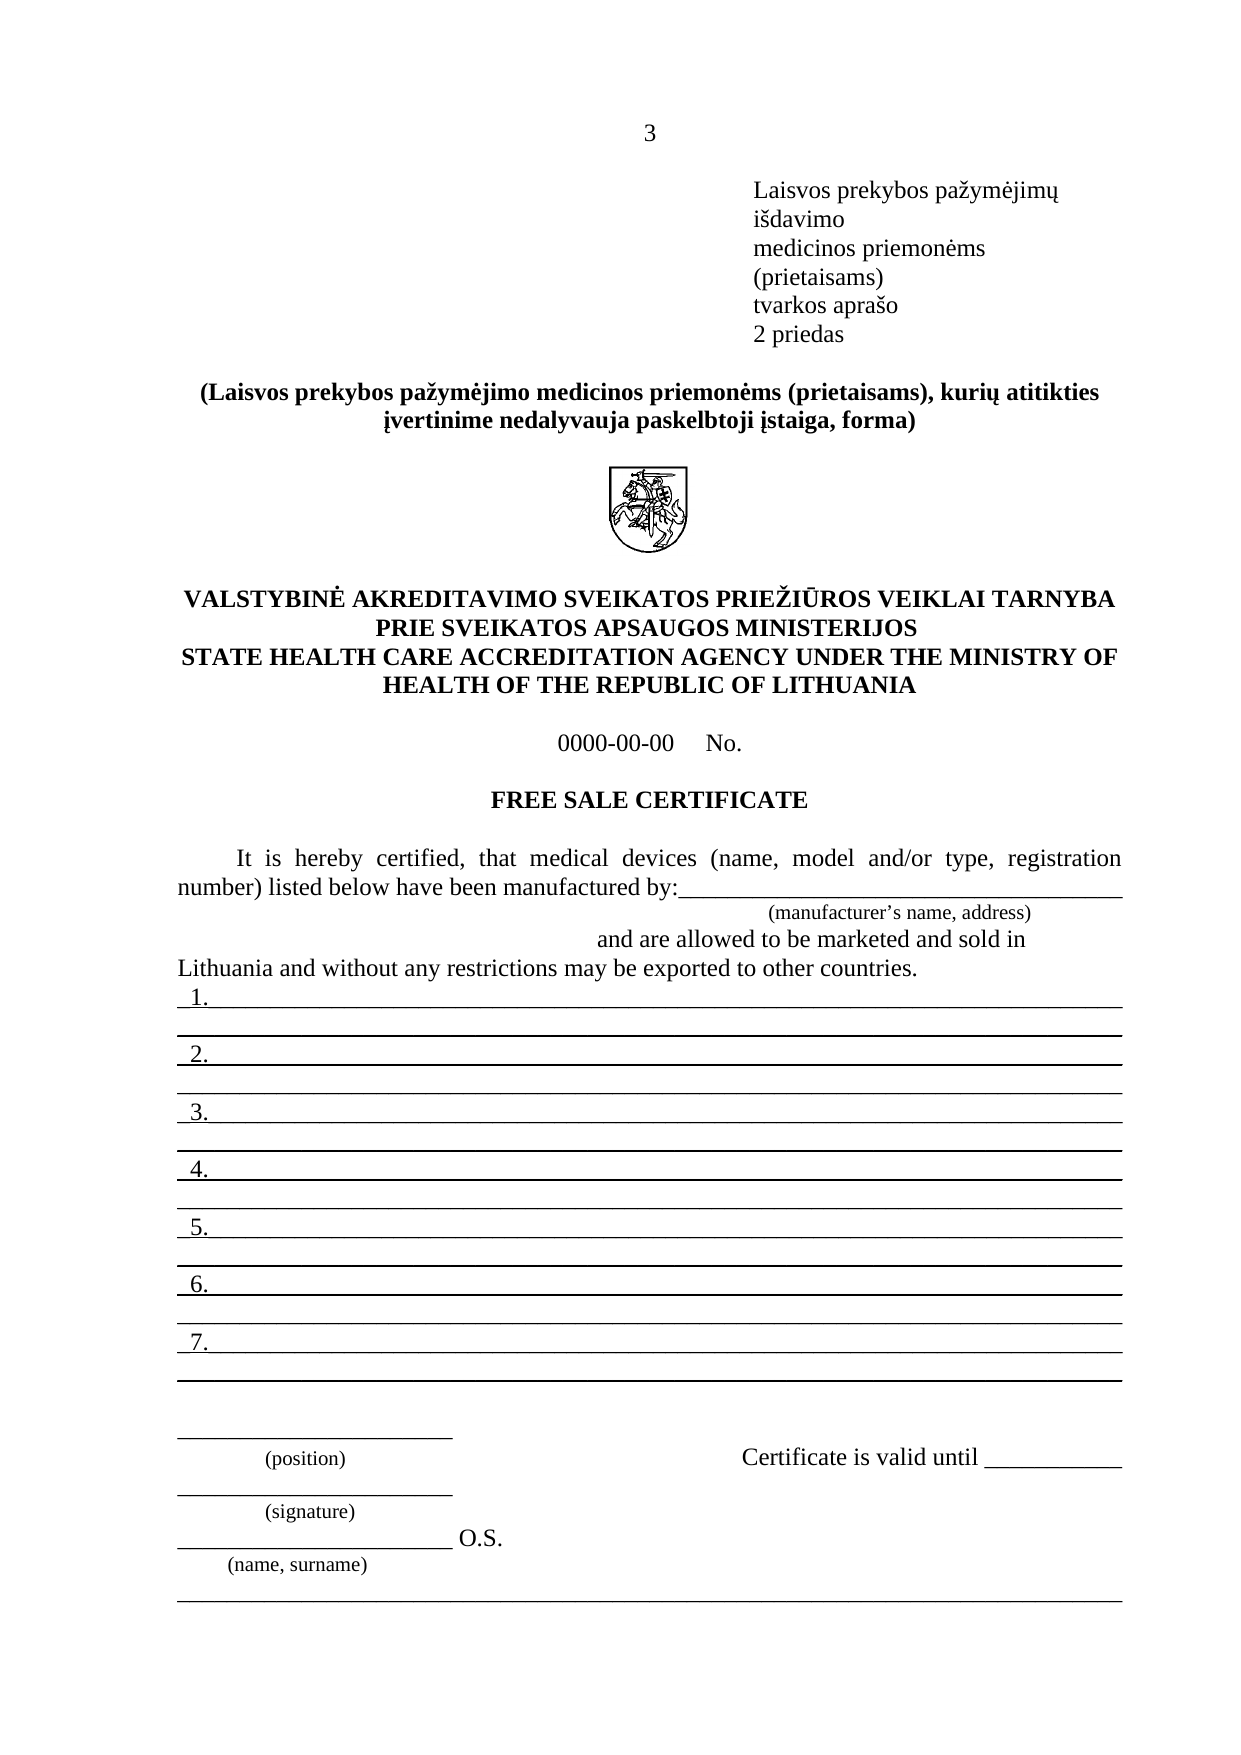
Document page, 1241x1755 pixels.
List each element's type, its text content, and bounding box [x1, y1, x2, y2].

text (position) Certificate is valid until ___________ [265, 1442, 1122, 1471]
text ______________________ O.S. [177, 1523, 1122, 1552]
text (signature) [265, 1499, 1122, 1523]
text _ [177, 1068, 1122, 1093]
text _2. [177, 1039, 1122, 1064]
text _4. [177, 1154, 1122, 1179]
text _3. [177, 1097, 1122, 1122]
text _ [177, 1011, 1122, 1035]
text medicinos priemonėms (prietaisams) [753, 233, 1122, 291]
text It is hereby certified, that medical devices (name, model and/or type, registration number) listed below have been manufactured by: [177, 843, 1122, 900]
text _ [177, 1356, 1122, 1380]
text tvarkos aprašo [753, 291, 1122, 319]
text Laisvos prekybos pažymėjimų išdavimo [753, 176, 1122, 233]
text and are allowed to be marketed and sold in Lithuania and without any restrictions may be exported to other countries. [177, 924, 1122, 982]
text _7. [177, 1327, 1122, 1352]
text FREE SALE CERTIFICATE [177, 785, 1122, 814]
text (manufacturer’s name, address) [677, 900, 1122, 924]
text _ [177, 1183, 1122, 1208]
text _6. [177, 1269, 1122, 1294]
text 0000-00-00 No. [177, 728, 1122, 757]
text _1. [177, 982, 1122, 1007]
text _5. [177, 1212, 1122, 1237]
text (name, surname) [227, 1552, 1122, 1576]
text ______________________ [177, 1413, 1122, 1442]
text VALSTYBINĖ AKREDITAVIMO SVEIKATOS PRIEŽIŪROS VEIKLAI TARNYBA PRIE SVEIKATOS APSAUGOS MINISTERIJOS [177, 584, 1122, 642]
text STATE HEALTH CARE ACCREDITATION AGENCY UNDER THE MINISTRY OF HEALTH OF THE REPUBLIC OF LITHUANIA [177, 642, 1122, 699]
text _ [177, 1298, 1122, 1323]
text ______________________ [177, 1471, 1122, 1499]
text _ [177, 1126, 1122, 1150]
text _ [177, 1241, 1122, 1265]
text 2 priedas [753, 319, 1122, 348]
text (Laisvos prekybos pažymėjimo medicinos priemonėms (prietaisams), kurių atitikties įvertinime nedalyvauja paskelbtoji įstaiga, forma) [177, 377, 1122, 434]
